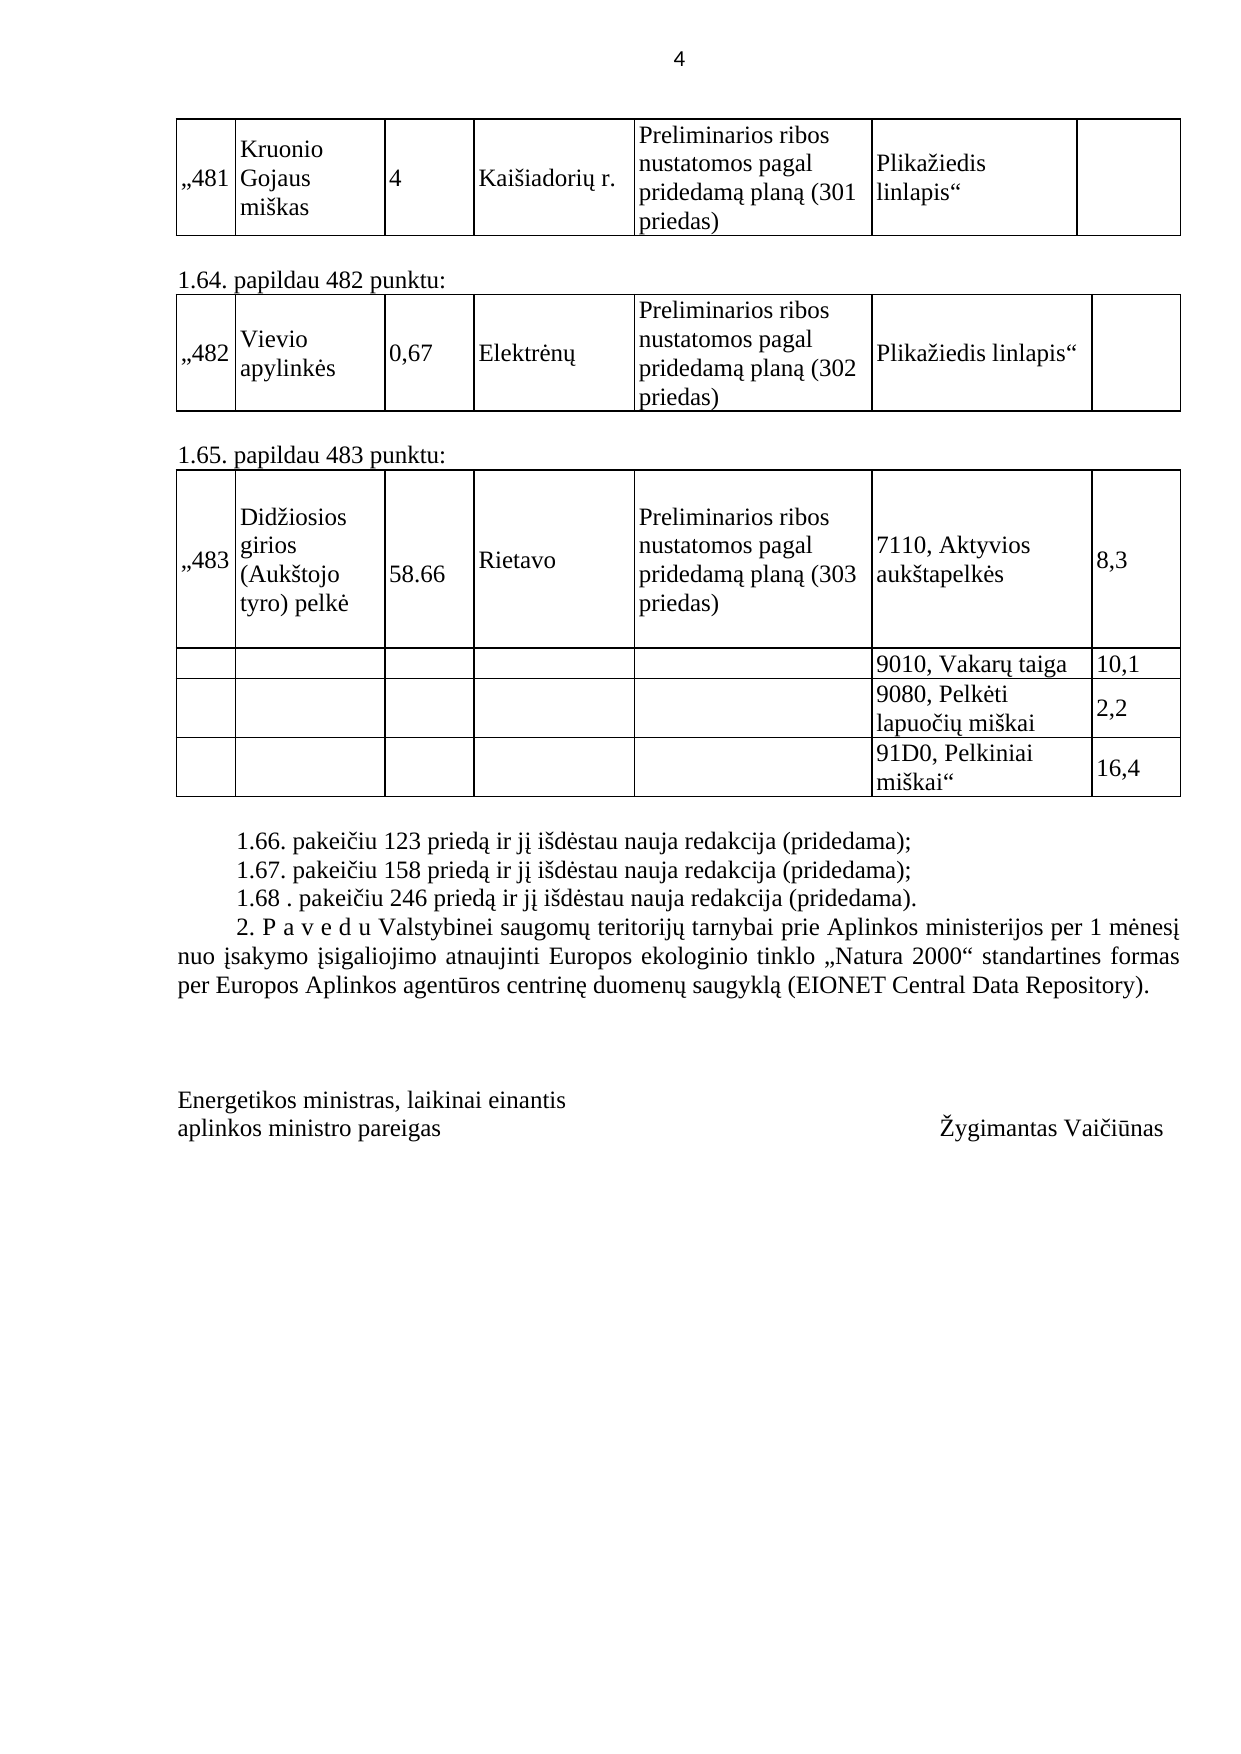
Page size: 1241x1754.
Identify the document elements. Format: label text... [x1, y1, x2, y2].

table_cell 2,2 [1093, 679, 1180, 737]
table_header „482 [177, 295, 235, 410]
text 1.64. papildau 482 punktu: [177, 265, 1181, 294]
table_header 0,67 [386, 295, 473, 410]
table_header „483 [177, 471, 235, 647]
table_header Didžiosios girios (Aukštojo tyro) pelkė [236, 471, 384, 647]
table_cell 9080, Pelkėti lapuočių miškai [873, 679, 1091, 737]
table_cell [386, 738, 473, 796]
table_cell [635, 649, 871, 678]
table_header 4 [386, 120, 473, 235]
table_cell 91D0, Pelkiniai miškai“ [873, 738, 1091, 796]
table_header Rietavo [475, 471, 634, 647]
text 1.66. pakeičiu 123 priedą ir jį išdėstau nauja redakcija (pridedama); [177, 826, 1181, 855]
table_cell [386, 649, 473, 678]
table_header 8,3 [1093, 471, 1180, 647]
table_header Plikažiedis linlapis“ [873, 120, 1076, 235]
table_cell [236, 649, 384, 678]
text 1.67. pakeičiu 158 priedą ir jį išdėstau nauja redakcija (pridedama); [177, 855, 1181, 883]
table_cell [635, 679, 871, 737]
table_header Preliminarios ribos nustatomos pagal pridedamą planą (301 priedas) [635, 120, 871, 235]
table_header [1078, 120, 1180, 235]
text 1.65. papildau 483 punktu: [177, 441, 1181, 469]
table_cell [177, 738, 235, 796]
table_header Vievio apylinkės [236, 295, 384, 410]
table_cell [475, 649, 634, 678]
table_cell 9010, Vakarų taiga [873, 649, 1091, 678]
table_header [1093, 295, 1180, 410]
table_cell [635, 738, 871, 796]
table_cell [177, 649, 235, 678]
text 2. P a v e d u Valstybinei saugomų teritorijų tarnybai prie Aplinkos ministerijos per 1 mėnesį nuo įsakymo įsigaliojimo atnaujinti Europos ekologinio tinklo „Natura 2000“ standartines formas per Europos Aplinkos agentūros centrinę duomenų saugyklą (EIONET Central Data Repository). [177, 912, 1181, 998]
table_cell [475, 679, 634, 737]
table_header Kaišiadorių r. [475, 120, 634, 235]
table_header 7110, Aktyvios aukštapelkės [873, 471, 1091, 647]
table_cell [475, 738, 634, 796]
table_cell [177, 679, 235, 737]
text Energetikos ministras, laikinai einantis [177, 1085, 1181, 1113]
text aplinkos ministro pareigas Žygimantas Vaičiūnas [177, 1113, 1181, 1142]
table_cell 10,1 [1093, 649, 1180, 678]
table_header Plikažiedis linlapis“ [873, 295, 1091, 410]
table_header Elektrėnų [475, 295, 634, 410]
table_cell [236, 738, 384, 796]
table_header [386, 471, 473, 647]
table_cell 16,4 [1093, 738, 1180, 796]
table_header „481 [177, 120, 235, 235]
table_cell 58.66 [389, 559, 473, 588]
table_cell [236, 679, 384, 737]
table_header Preliminarios ribos nustatomos pagal pridedamą planą (302 priedas) [635, 295, 871, 410]
table_cell [386, 679, 473, 737]
table_header Kruonio Gojaus miškas [236, 120, 384, 235]
table_header [389, 530, 473, 559]
table_header Preliminarios ribos nustatomos pagal pridedamą planą (303 priedas) [635, 471, 871, 647]
text 1.68 . pakeičiu 246 priedą ir jį išdėstau nauja redakcija (pridedama). [177, 883, 1181, 912]
